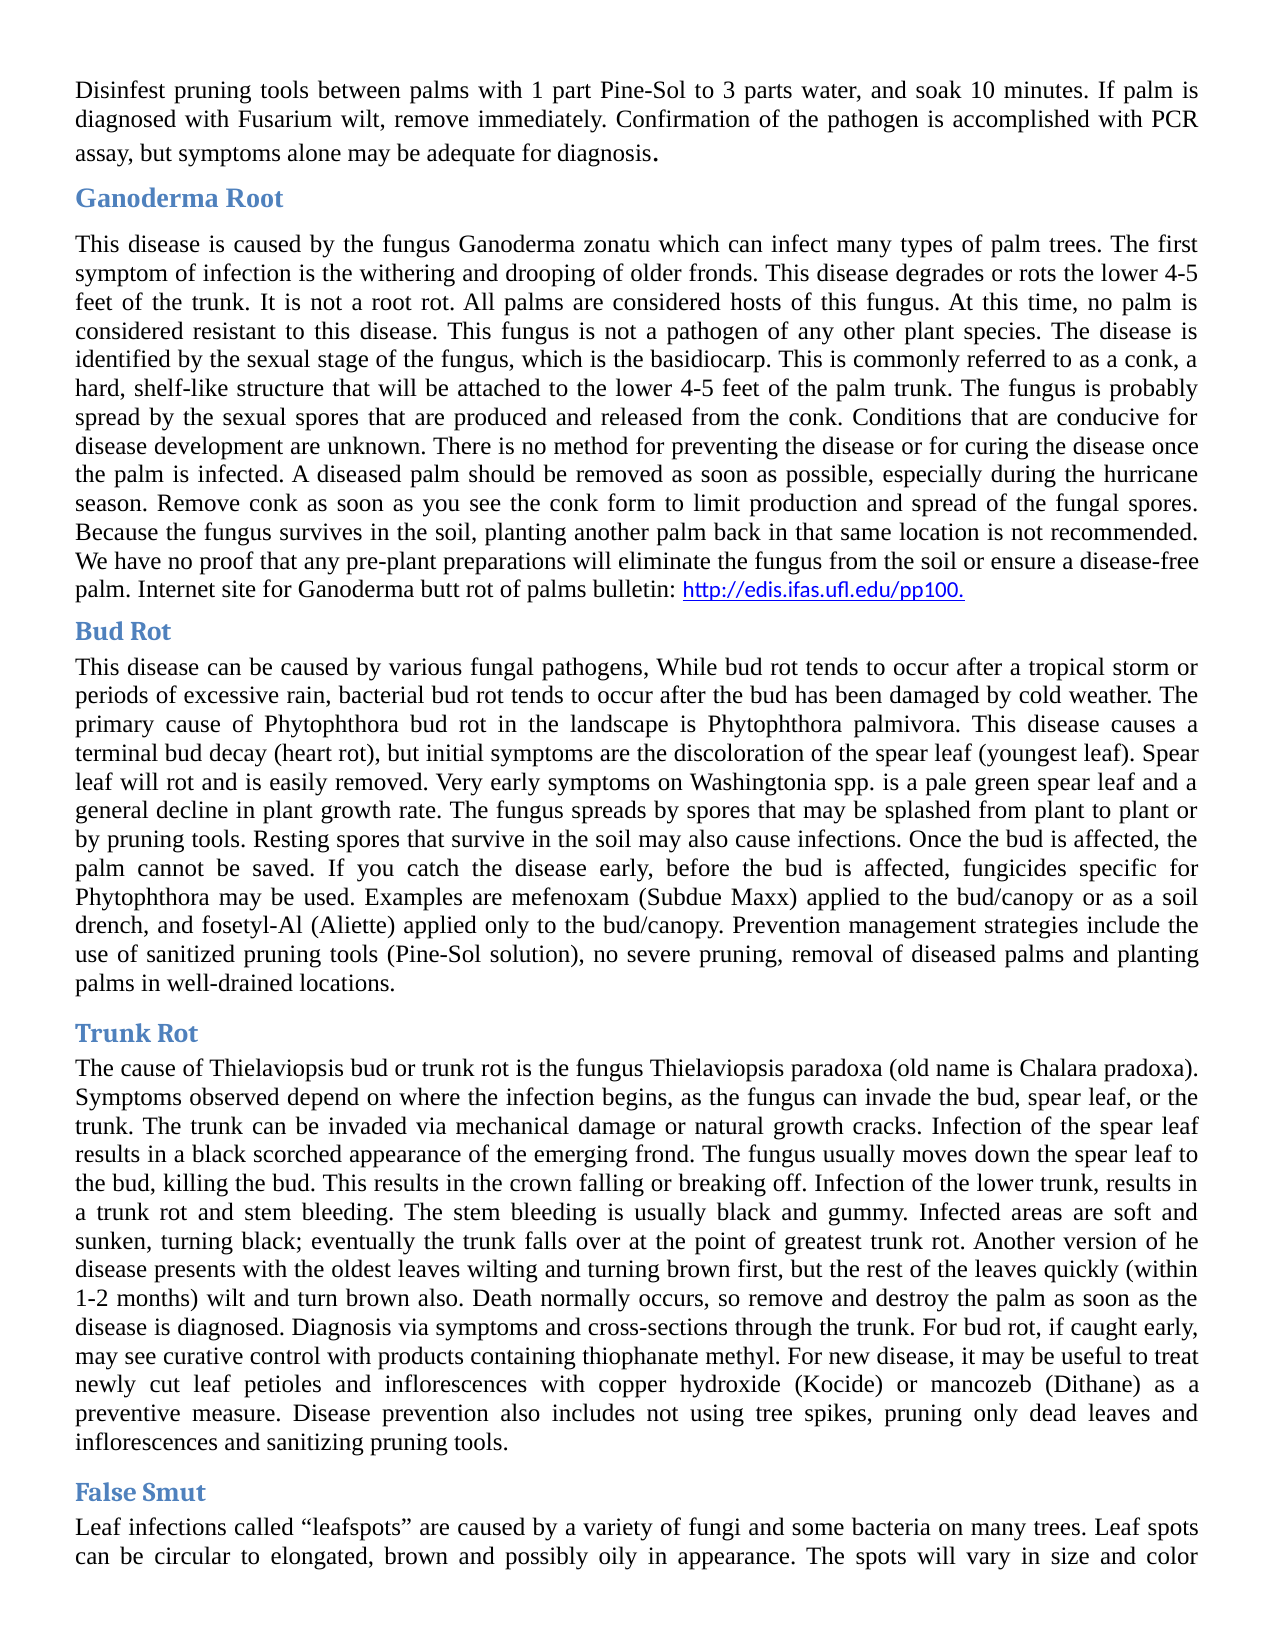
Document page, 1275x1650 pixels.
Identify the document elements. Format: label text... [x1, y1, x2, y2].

subtitle Bud Rot [75, 616, 1200, 647]
text This disease can be caused by various fungal pathogens, While bud rot tends to occur after a tropical storm or periods of excessive rain, bacterial bud rot tends to occur after the bud has been damaged by cold weather. The primary cause of Phytophthora bud rot in the landscape is Phytophthora palmivora. This disease causes a terminal bud decay (heart rot), but initial symptoms are the discoloration of the spear leaf (youngest leaf). Spear leaf will rot and is easily removed. Very early symptoms on Washingtonia spp. is a pale green spear leaf and a general decline in plant growth rate. The fungus spreads by spores that may be splashed from plant to plant or by pruning tools. Resting spores that survive in the soil may also cause infections. Once the bud is affected, the palm cannot be saved. If you catch the disease early, before the bud is affected, fungicides specific for Phytophthora may be used. Examples are mefenoxam (Subdue Maxx) applied to the bud/canopy or as a soil drench, and fosetyl-Al (Aliette) applied only to the bud/canopy. Prevention management strategies include the use of sanitized pruning tools (Pine-Sol solution), no severe pruning, removal of diseased palms and planting palms in well-drained locations. [75, 652, 1200, 997]
subtitle False Smut [75, 1477, 1200, 1508]
text Leaf infections called “leafspots” are caused by a variety of fungi and some bacteria on many trees. Leaf spots can be circular to elongated, brown and possibly oily in appearance. The spots will vary in size and color [75, 1512, 1200, 1570]
text Disinfest pruning tools between palms with 1 part Pine-Sol to 3 parts water, and soak 10 minutes. If palm is diagnosed with Fusarium wilt, remove immediately. Confirmation of the pathogen is accomplished with PCR assay, but symptoms alone may be adequate for diagnosis. [75, 75, 1200, 168]
subtitle Ganoderma Root [75, 181, 1200, 213]
text The cause of Thielaviopsis bud or trunk rot is the fungus Thielaviopsis paradoxa (old name is Chalara pradoxa). Symptoms observed depend on where the infection begins, as the fungus can invade the bud, spear leaf, or the trunk. The trunk can be invaded via mechanical damage or natural growth cracks. Infection of the spear leaf results in a black scorched appearance of the emerging frond. The fungus usually moves down the spear leaf to the bud, killing the bud. This results in the crown falling or breaking off. Infection of the lower trunk, results in a trunk rot and stem bleeding. The stem bleeding is usually black and gummy. Infected areas are soft and sunken, turning black; eventually the trunk falls over at the point of greatest trunk rot. Another version of he disease presents with the oldest leaves wilting and turning brown first, but the rest of the leaves quickly (within 1-2 months) wilt and turn brown also. Death normally occurs, so remove and destroy the palm as soon as the disease is diagnosed. Diagnosis via symptoms and cross-sections through the trunk. For bud rot, if caught early, may see curative control with products containing thiophanate methyl. For new disease, it may be useful to treat newly cut leaf petioles and inflorescences with copper hydroxide (Kocide) or mancozeb (Dithane) as a preventive measure. Disease prevention also includes not using tree spikes, pruning only dead leaves and inflorescences and sanitizing pruning tools. [75, 1053, 1200, 1456]
subtitle Trunk Rot [75, 1018, 1200, 1049]
text This disease is caused by the fungus Ganoderma zonatu which can infect many types of palm trees. The first symptom of infection is the withering and drooping of older fronds. This disease degrades or rots the lower 4-5 feet of the trunk. It is not a root rot. All palms are considered hosts of this fungus. At this time, no palm is considered resistant to this disease. This fungus is not a pathogen of any other plant species. The disease is identified by the sexual stage of the fungus, which is the basidiocarp. This is commonly referred to as a conk, a hard, shelf-like structure that will be attached to the lower 4-5 feet of the palm trunk. The fungus is probably spread by the sexual spores that are produced and released from the conk. Conditions that are conducive for disease development are unknown. There is no method for preventing the disease or for curing the disease once the palm is infected. A diseased palm should be removed as soon as possible, especially during the hurricane season. Remove conk as soon as you see the conk form to limit production and spread of the fungal spores. Because the fungus survives in the soil, planting another palm back in that same location is not recommended. We have no proof that any pre-plant preparations will eliminate the fungus from the soil or ensure a disease-free palm. Internet site for Ganoderma butt rot of palms bulletin: http://edis.ifas.ufl.edu/pp100. [75, 229, 1200, 603]
